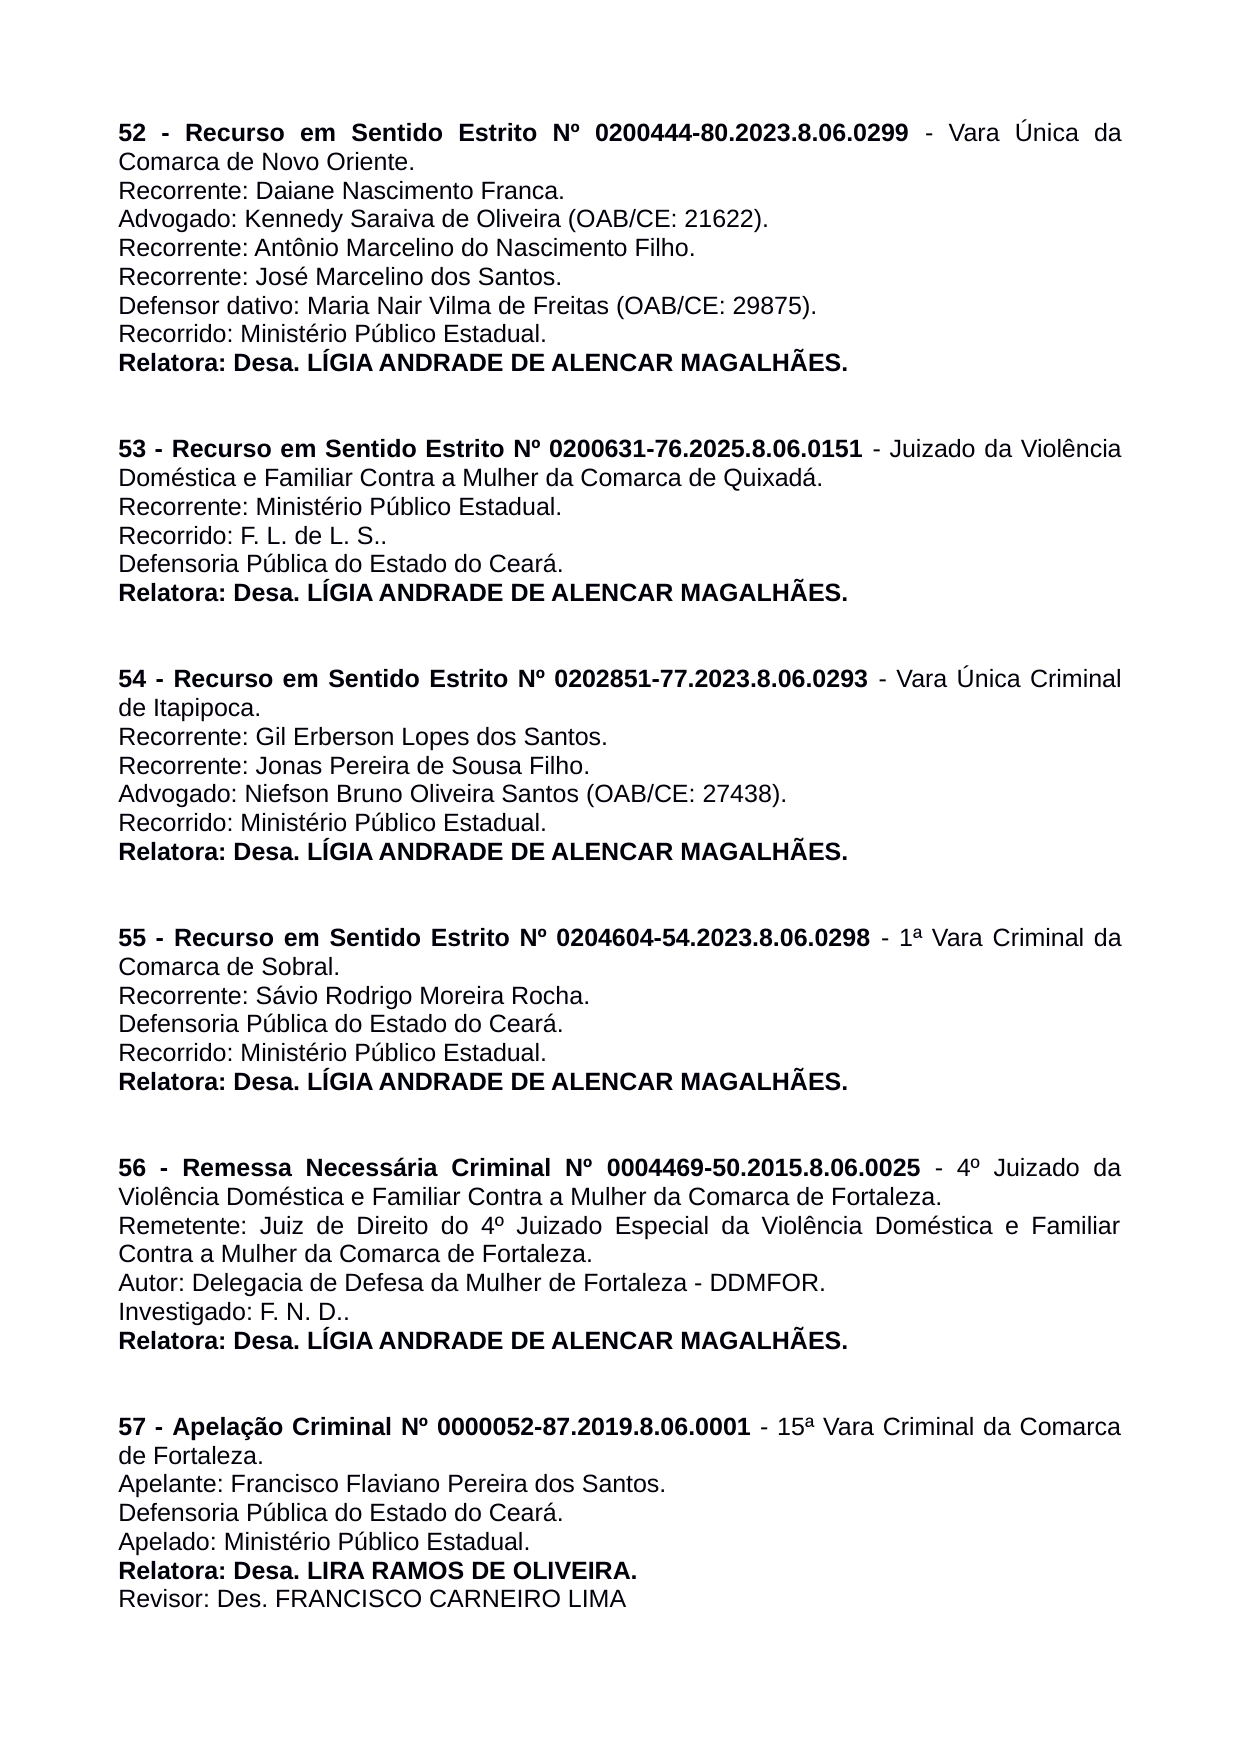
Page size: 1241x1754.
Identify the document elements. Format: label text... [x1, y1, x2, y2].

text Apelante: Francisco Flaviano Pereira dos Santos. [118, 1469, 1122, 1498]
text Revisor: Des. FRANCISCO CARNEIRO LIMA [118, 1584, 1122, 1613]
text 57 - Apelação Criminal Nº 0000052-87.2019.8.06.0001 - 15ª Vara Criminal da Comarca de Fortaleza. [118, 1412, 1122, 1469]
text Recorrente: José Marcelino dos Santos. [118, 262, 1122, 291]
text Recorrido: Ministério Público Estadual. [118, 808, 1122, 837]
text Recorrente: Jonas Pereira de Sousa Filho. [118, 751, 1122, 779]
text Relatora: Desa. LÍGIA ANDRADE DE ALENCAR MAGALHÃES. [118, 837, 1122, 866]
text Advogado: Kennedy Saraiva de Oliveira (OAB/CE: 21622). [118, 204, 1122, 233]
text Relatora: Desa. LÍGIA ANDRADE DE ALENCAR MAGALHÃES. [118, 348, 1122, 377]
text 56 - Remessa Necessária Criminal Nº 0004469-50.2015.8.06.0025 - 4º Juizado da Violência Doméstica e Familiar Contra a Mulher da Comarca de Fortaleza. [118, 1153, 1122, 1211]
text Recorrente: Gil Erberson Lopes dos Santos. [118, 722, 1122, 751]
text Recorrente: Ministério Público Estadual. [118, 492, 1122, 521]
text Defensor dativo: Maria Nair Vilma de Freitas (OAB/CE: 29875). [118, 291, 1122, 319]
text Investigado: F. N. D.. [118, 1297, 1122, 1326]
text Defensoria Pública do Estado do Ceará. [118, 1498, 1122, 1527]
text Recorrido: F. L. de L. S.. [118, 521, 1122, 549]
text 54 - Recurso em Sentido Estrito Nº 0202851-77.2023.8.06.0293 - Vara Única Criminal de Itapipoca. [118, 664, 1122, 722]
text Defensoria Pública do Estado do Ceará. [118, 549, 1122, 578]
text Recorrido: Ministério Público Estadual. [118, 319, 1122, 348]
text Advogado: Niefson Bruno Oliveira Santos (OAB/CE: 27438). [118, 779, 1122, 808]
text Autor: Delegacia de Defesa da Mulher de Fortaleza - DDMFOR. [118, 1268, 1122, 1297]
text Recorrido: Ministério Público Estadual. [118, 1038, 1122, 1067]
text Defensoria Pública do Estado do Ceará. [118, 1009, 1122, 1038]
text Relatora: Desa. LIRA RAMOS DE OLIVEIRA. [118, 1556, 1122, 1584]
text Recorrente: Daiane Nascimento Franca. [118, 176, 1122, 204]
text Recorrente: Sávio Rodrigo Moreira Rocha. [118, 981, 1122, 1009]
text Relatora: Desa. LÍGIA ANDRADE DE ALENCAR MAGALHÃES. [118, 1326, 1122, 1354]
text 52 - Recurso em Sentido Estrito Nº 0200444-80.2023.8.06.0299 - Vara Única da Comarca de Novo Oriente. [118, 118, 1122, 176]
text Recorrente: Antônio Marcelino do Nascimento Filho. [118, 233, 1122, 262]
text Apelado: Ministério Público Estadual. [118, 1527, 1122, 1556]
text Relatora: Desa. LÍGIA ANDRADE DE ALENCAR MAGALHÃES. [118, 578, 1122, 607]
text 53 - Recurso em Sentido Estrito Nº 0200631-76.2025.8.06.0151 - Juizado da Violência Doméstica e Familiar Contra a Mulher da Comarca de Quixadá. [118, 434, 1122, 492]
text Remetente: Juiz de Direito do 4º Juizado Especial da Violência Doméstica e Familiar Contra a Mulher da Comarca de Fortaleza. [118, 1211, 1122, 1268]
text Relatora: Desa. LÍGIA ANDRADE DE ALENCAR MAGALHÃES. [118, 1067, 1122, 1096]
text 55 - Recurso em Sentido Estrito Nº 0204604-54.2023.8.06.0298 - 1ª Vara Criminal da Comarca de Sobral. [118, 923, 1122, 981]
